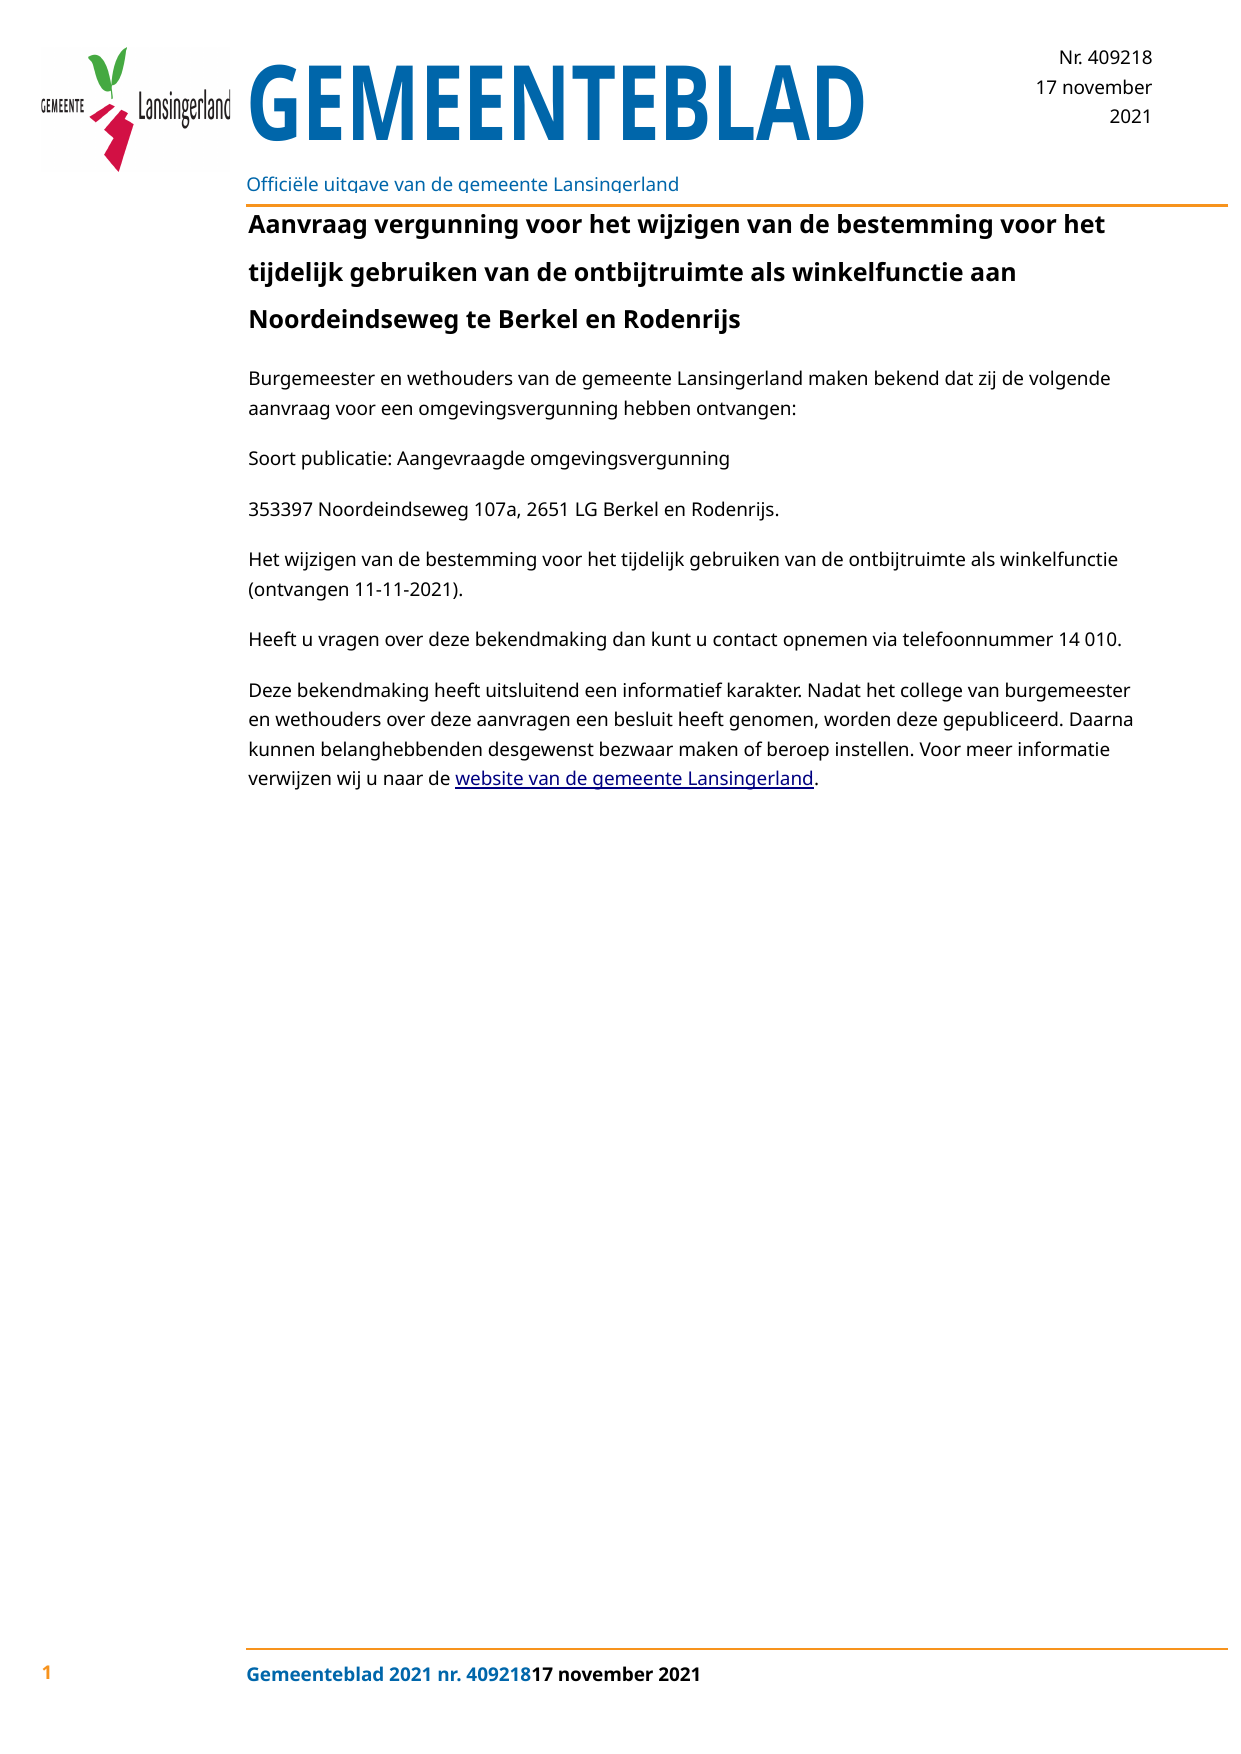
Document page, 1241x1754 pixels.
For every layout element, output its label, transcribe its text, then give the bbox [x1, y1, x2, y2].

picture [41, 47, 231, 172]
text Het wijzigen van de bestemming voor het tijdelijk gebruiken van de ontbijtruimte als winkelfunctie (ontvangen 11-11-2021). [248, 546, 1152, 602]
text Burgemeester en wethouders van de gemeente Lansingerland maken bekend dat zij de volgende aanvraag voor een omgevingsvergunning hebben ontvangen: [248, 366, 1152, 421]
text 353397 Noordeindseweg 107a, 2651 LG Berkel en Rodenrijs. [248, 496, 1152, 522]
text Soort publicatie: Aangevraagde omgevingsvergunning [248, 446, 1152, 471]
text Aanvraag vergunning voor het wijzigen van de bestemming voor het tijdelijk gebruiken van de ontbijtruimte als winkelfunctie aan Noordeindseweg te Berkel en Rodenrijs [248, 207, 1152, 336]
text Heeft u vragen over deze bekendmaking dan kunt u contact opnemen via telefoonnummer 14 010. [248, 626, 1152, 652]
text Deze bekendmaking heeft uitsluitend een informatief karakter. Nadat het college van burgemeester en wethouders over deze aanvragen een besluit heeft genomen, worden deze gepubliceerd. Daarna kunnen belanghebbenden desgewenst bezwaar maken of beroep instellen. Voor meer informatie verwijzen wij u naar de website van de gemeente Lansingerland. [248, 677, 1152, 791]
